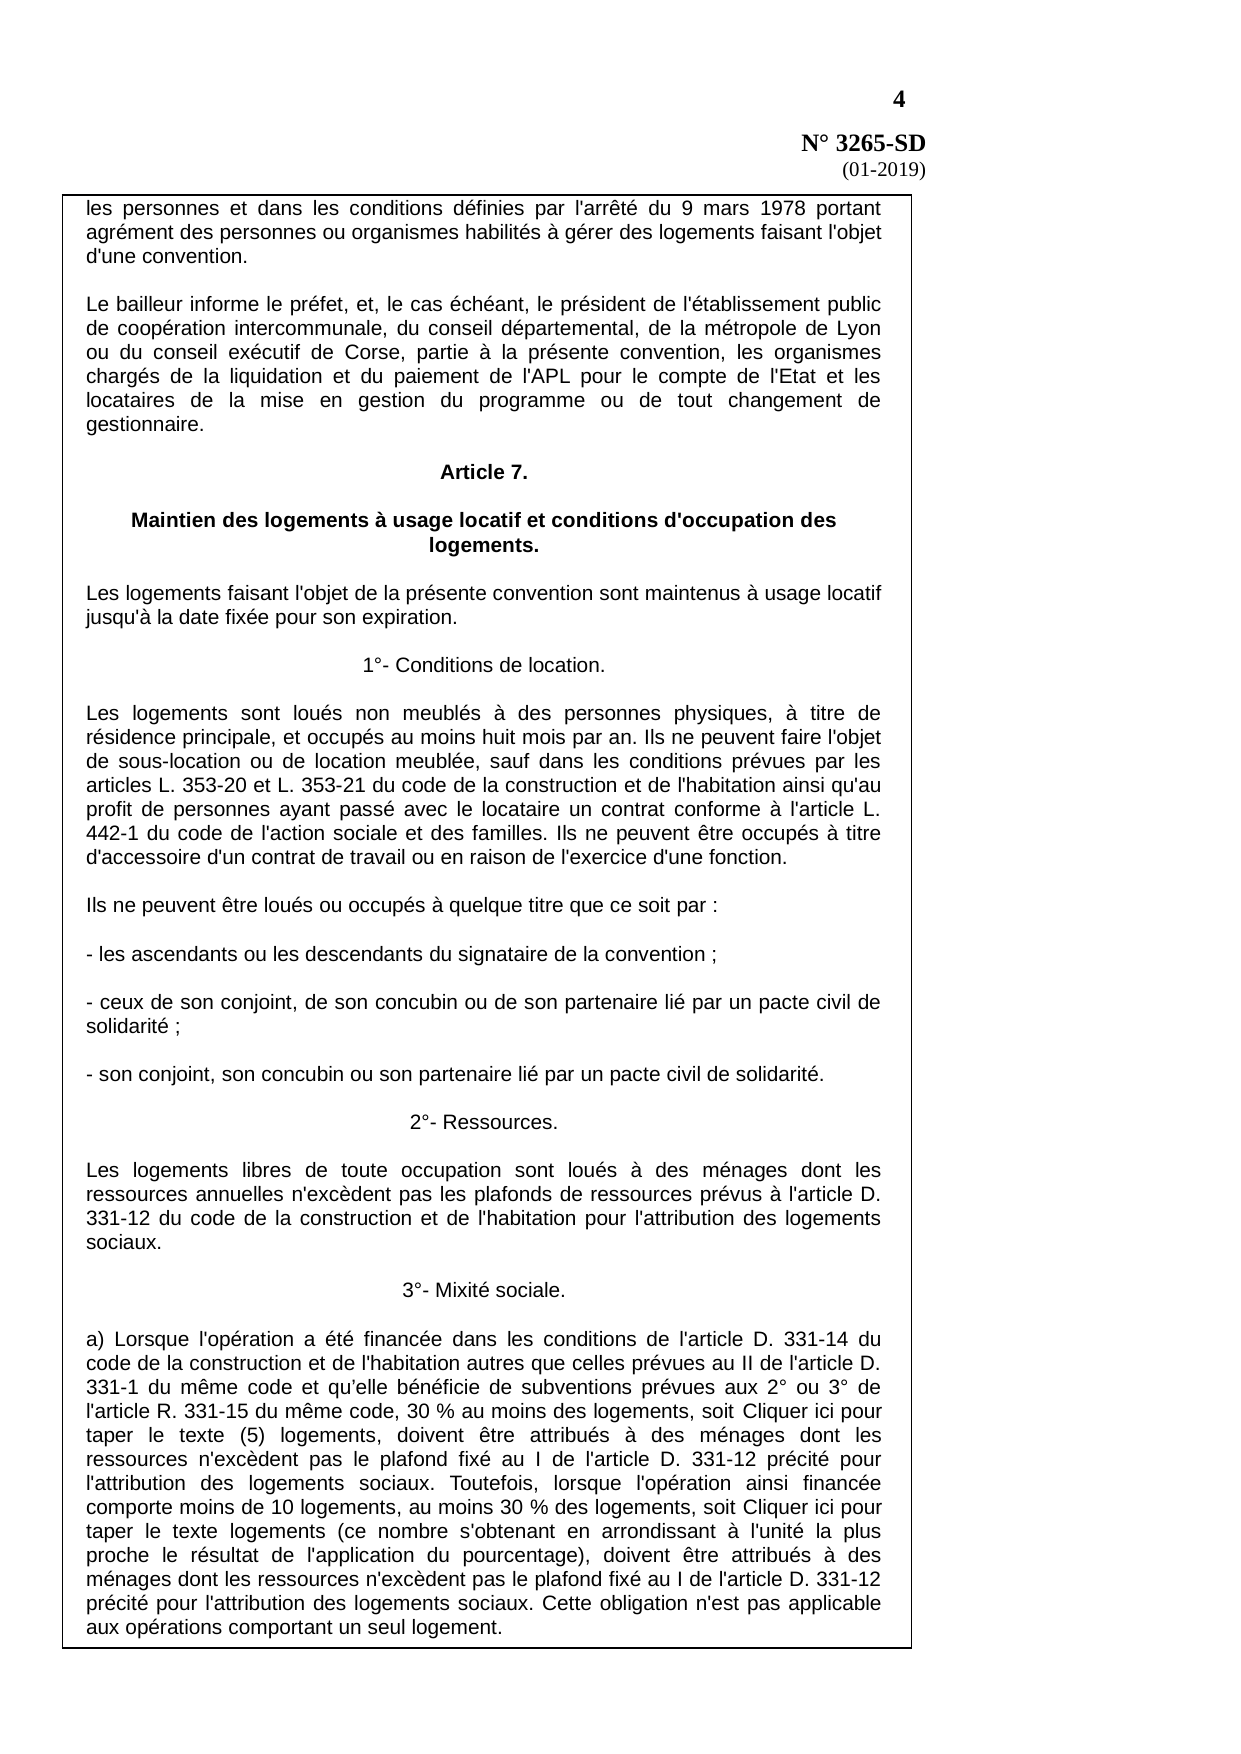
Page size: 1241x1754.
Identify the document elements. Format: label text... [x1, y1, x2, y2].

table_cell les personnes et dans les conditions définies par l'arrêté du 9 mars 1978 portant agrément des personnes ou organismes habilités à gérer des logements faisant l'objet d'une convention. Le bailleur informe le préfet, et, le cas échéant, le président de l'établissement public de coopération intercommunale, du conseil départemental, de la métropole de Lyon ou du conseil exécutif de Corse, partie à la présente convention, les organismes chargés de la liquidation et du paiement de l'APL pour le compte de l'Etat et les locataires de la mise en gestion du programme ou de tout changement de gestionnaire. Article 7. Maintien des logements à usage locatif et conditions d'occupation des logements. Les logements faisant l'objet de la présente convention sont maintenus à usage locatif jusqu'à la date fixée pour son expiration. 1°- Conditions de location. Les logements sont loués non meublés à des personnes physiques, à titre de résidence principale, et occupés au moins huit mois par an. Ils ne peuvent faire l'objet de sous-location ou de location meublée, sauf dans les conditions prévues par les articles L. 353-20 et L. 353-21 du code de la construction et de l'habitation ainsi qu'au profit de personnes ayant passé avec le locataire un contrat conforme à l'article L. 442-1 du code de l'action sociale et des familles. Ils ne peuvent être occupés à titre d'accessoire d'un contrat de travail ou en raison de l'exercice d'une fonction. Ils ne peuvent être loués ou occupés à quelque titre que ce soit par : - les ascendants ou les descendants du signataire de la convention ; - ceux de son conjoint, de son concubin ou de son partenaire lié par un pacte civil de solidarité ; - son conjoint, son concubin ou son partenaire lié par un pacte civil de solidarité. 2°- Ressources. Les logements libres de toute occupation sont loués à des ménages dont les ressources annuelles n'excèdent pas les plafonds de ressources prévus à l'article D. 331-12 du code de la construction et de l'habitation pour l'attribution des logements sociaux. 3°- Mixité sociale. a) Lorsque l'opération a été financée dans les conditions de l'article D. 331-14 du code de la construction et de l'habitation autres que celles prévues au II de l'article D. 331-1 du même code et qu’elle bénéficie de subventions prévues aux 2° ou 3° de l'article R. 331-15 du même code, 30 % au moins des logements, soit Cliquer ici pour taper le texte (5) logements, doivent être attribués à des ménages dont les ressources n'excèdent pas le plafond fixé au I de l'article D. 331-12 précité pour l'attribution des logements sociaux. Toutefois, lorsque l'opération ainsi financée comporte moins de 10 logements, au moins 30 % des logements, soit Cliquer ici pour taper le texte logements (ce nombre s'obtenant en arrondissant à l'unité la plus proche le résultat de l'application du pourcentage), doivent être attribués à des ménages dont les ressources n'excèdent pas le plafond fixé au I de l'article D. 331-12 précité pour l'attribution des logements sociaux. Cette obligation n'est pas applicable aux opérations comportant un seul logement. [63, 196, 911, 1647]
